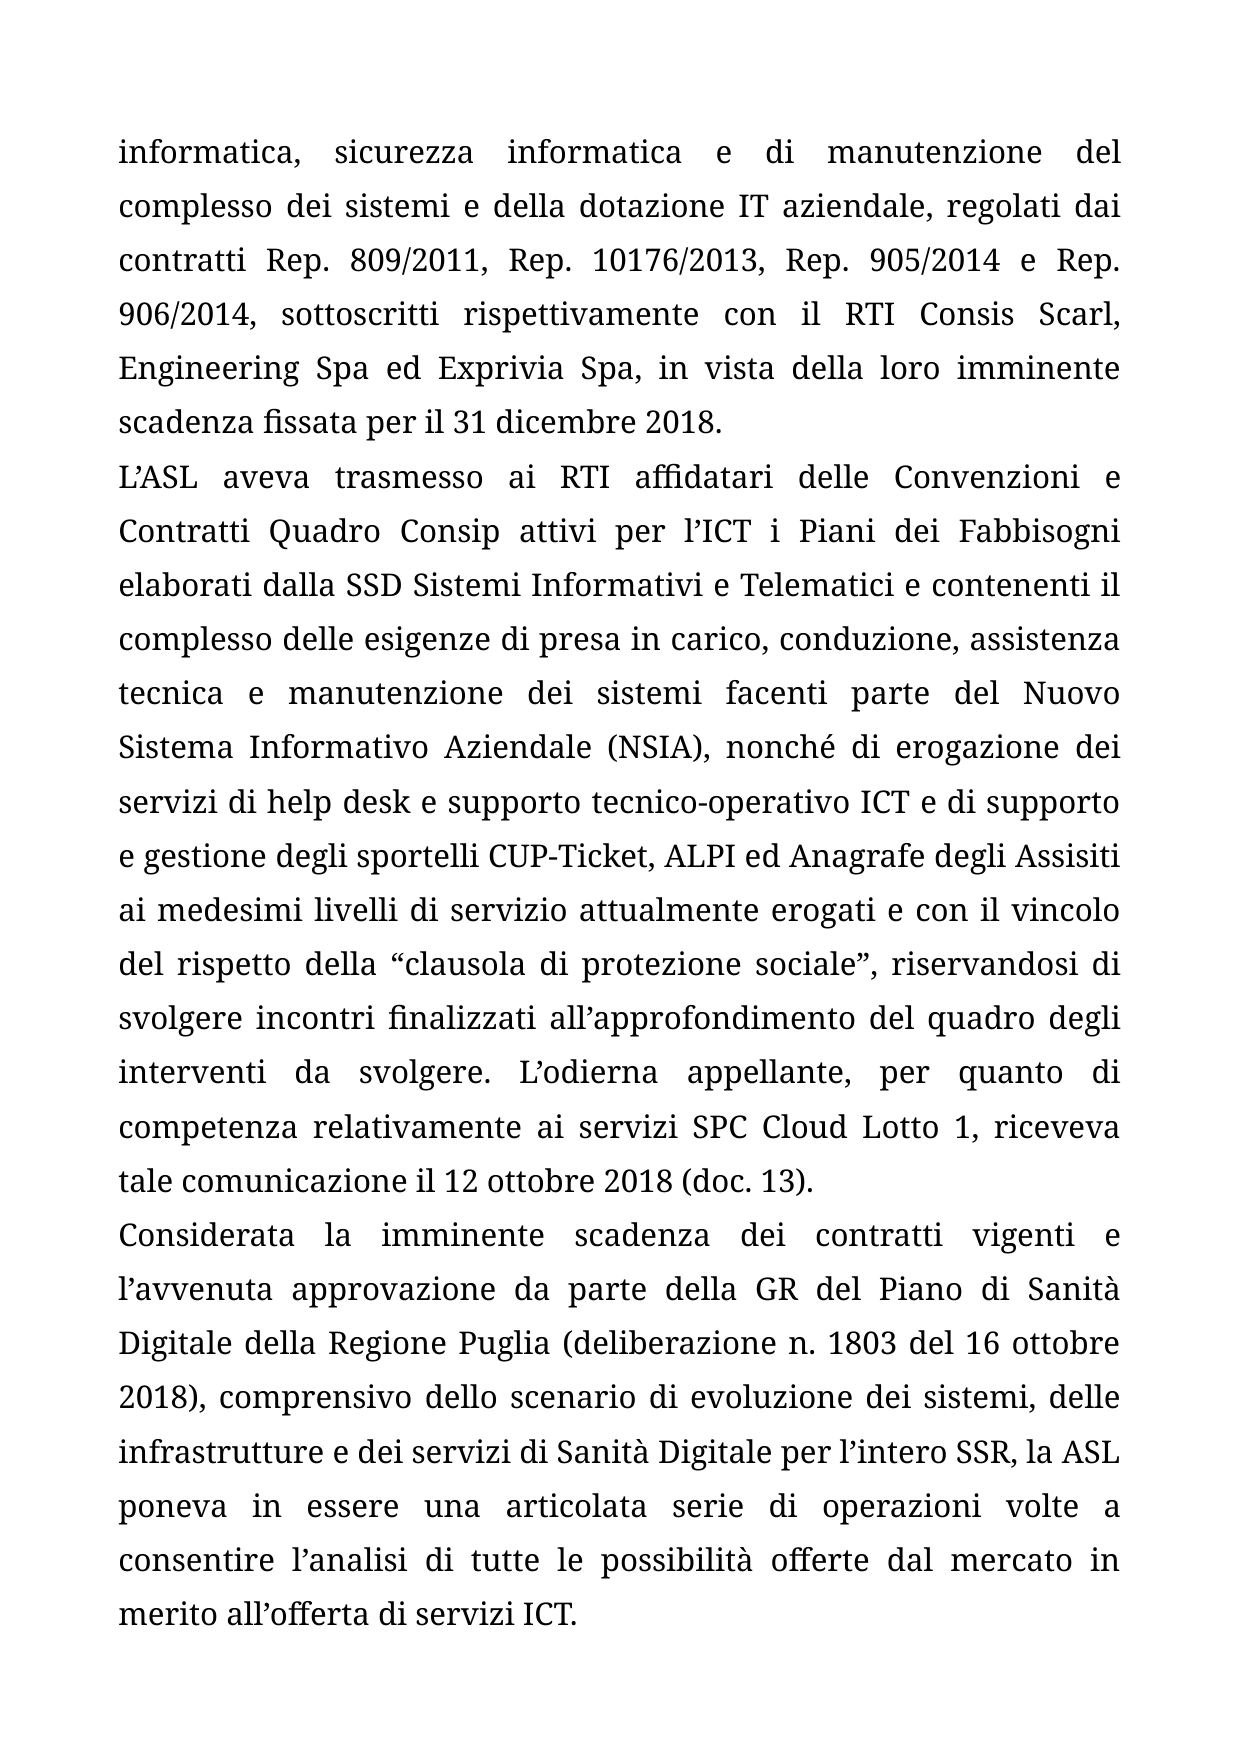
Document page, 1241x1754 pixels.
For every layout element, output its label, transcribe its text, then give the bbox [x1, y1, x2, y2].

text L’ASL aveva trasmesso ai RTI affidatari delle Convenzioni e Contratti Quadro Consip attivi per l’ICT i Piani dei Fabbisogni elaborati dalla SSD Sistemi Informativi e Telematici e contenenti il complesso delle esigenze di presa in carico, conduzione, assistenza tecnica e manutenzione dei sistemi facenti parte del Nuovo Sistema Informativo Aziendale (NSIA), nonché di erogazione dei servizi di help desk e supporto tecnico-operativo ICT e di supporto e gestione degli sportelli CUP-Ticket, ALPI ed Anagrafe degli Assisiti ai medesimi livelli di servizio attualmente erogati e con il vincolo del rispetto della “clausola di protezione sociale”, riservandosi di svolgere incontri finalizzati all’approfondimento del quadro degli interventi da svolgere. L’odierna appellante, per quanto di competenza relativamente ai servizi SPC Cloud Lotto 1, riceveva tale comunicazione il 12 ottobre 2018 (doc. 13). [118, 443, 1122, 1201]
text Considerata la imminente scadenza dei contratti vigenti e l’avvenuta approvazione da parte della GR del Piano di Sanità Digitale della Regione Puglia (deliberazione n. 1803 del 16 ottobre 2018), comprensivo dello scenario di evoluzione dei sistemi, delle infrastrutture e dei servizi di Sanità Digitale per l’intero SSR, la ASL poneva in essere una articolata serie di operazioni volte a consentire l’analisi di tutte le possibilità offerte dal mercato in merito all’offerta di servizi ICT. [118, 1201, 1122, 1635]
text informatica, sicurezza informatica e di manutenzione del complesso dei sistemi e della dotazione IT aziendale, regolati dai contratti Rep. 809/2011, Rep. 10176/2013, Rep. 905/2014 e Rep. 906/2014, sottoscritti rispettivamente con il RTI Consis Scarl, Engineering Spa ed Exprivia Spa, in vista della loro imminente scadenza fissata per il 31 dicembre 2018. [118, 118, 1122, 443]
